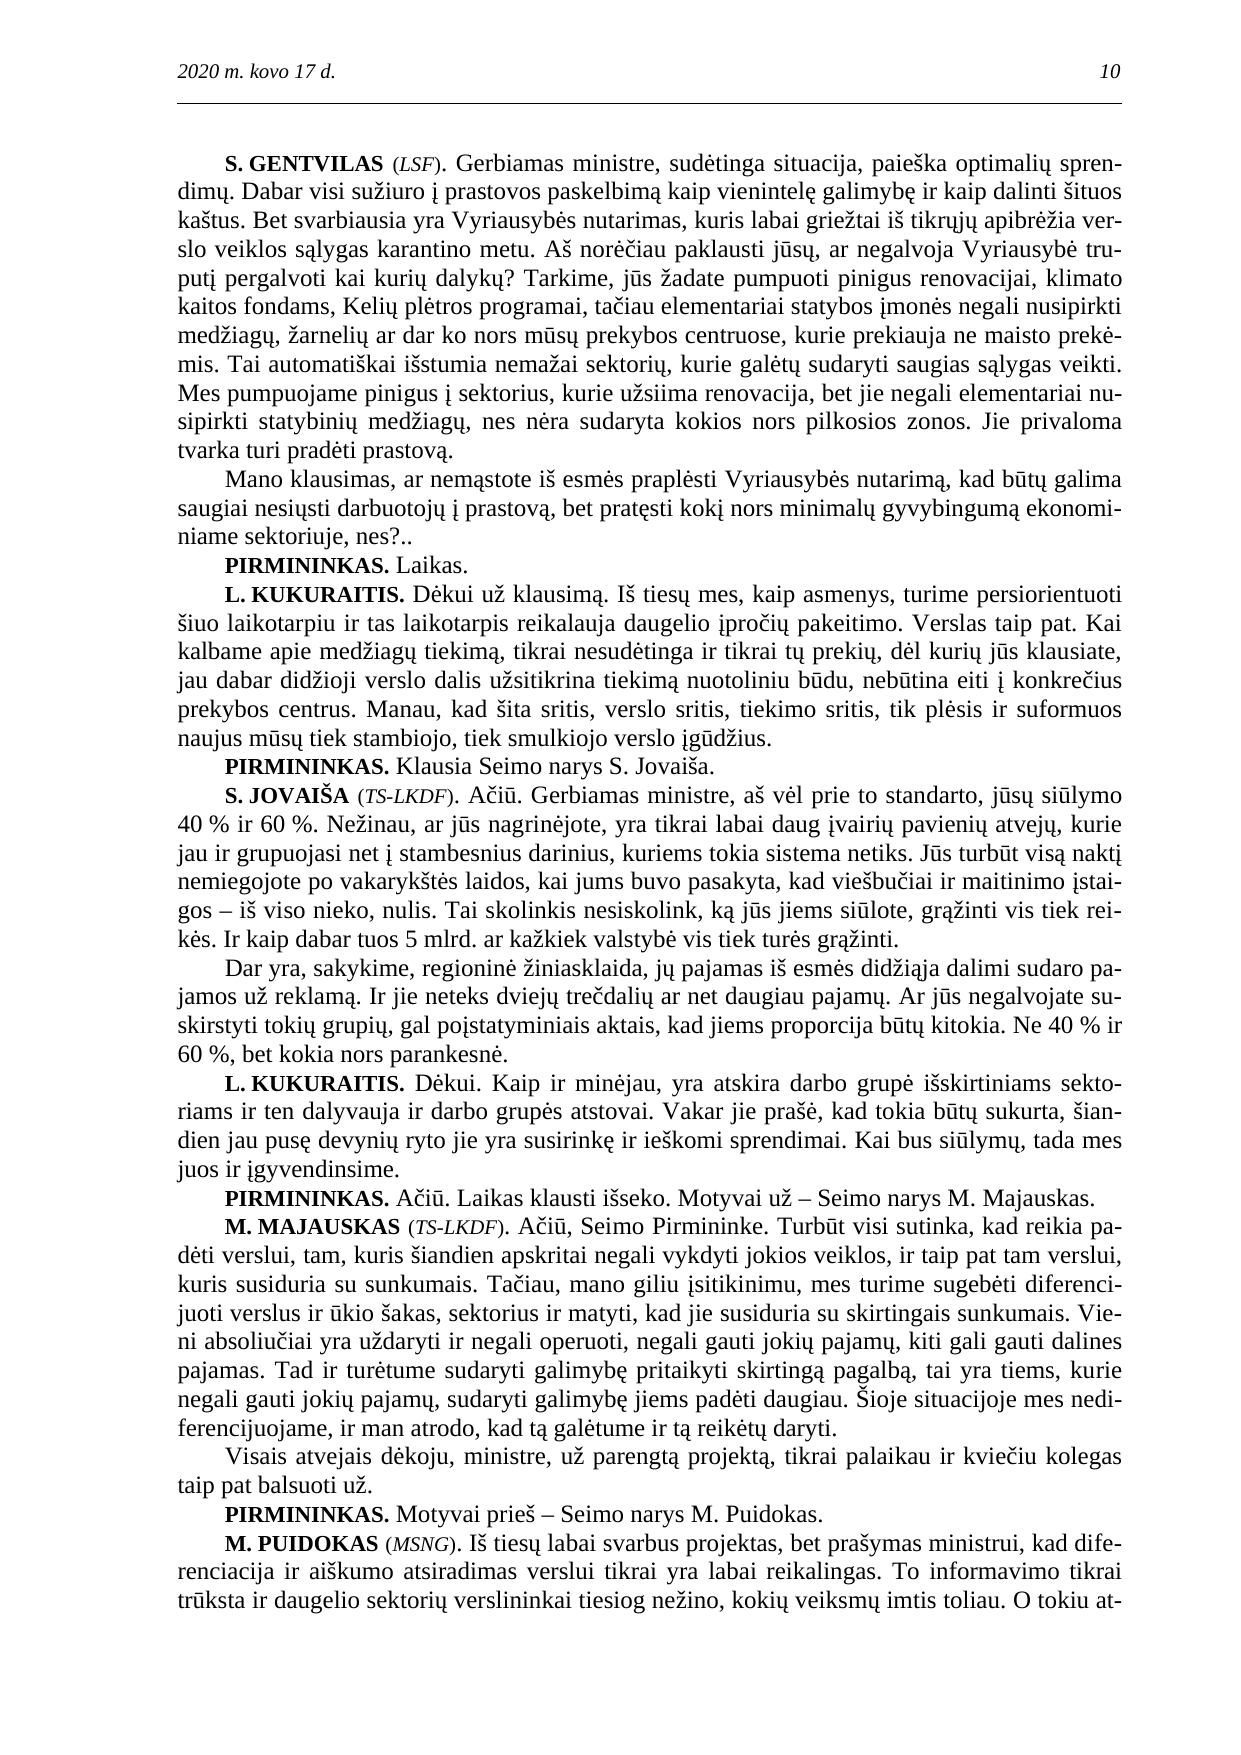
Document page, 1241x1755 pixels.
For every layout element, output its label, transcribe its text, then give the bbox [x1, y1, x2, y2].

text Dar yra, sa­ky­ki­me, re­gio­ni­nė ži­niask­lai­da, jų pa­ja­mas iš es­mės di­dži­ą­ja da­li­mi su­da­ro pa­ja­mos už re­kla­mą. Ir jie ne­teks dvie­jų treč­da­lių ar net dau­giau pa­ja­mų. Ar jūs ne­gal­vo­ja­te su­skirs­ty­ti to­kių gru­pių, gal po­įsta­ty­mi­niais ak­tais, kad jiems pro­por­ci­ja bū­tų ki­to­kia. Ne 40 % ir 60 %, bet ko­kia nors pa­ran­kes­nė. [177, 953, 1122, 1068]
text S. JOVAIŠA (TS-LKDF). Ačiū. Ger­bia­mas mi­nist­re, aš vėl prie to stan­dar­to, jū­sų siū­ly­mo 40 % ir 60 %. Ne­ži­nau, ar jūs nag­ri­nė­jo­te, yra tik­rai la­bai daug įvai­rių pa­vie­nių at­ve­jų, ku­rie jau ir gru­puo­ja­si net į stam­bes­nius da­ri­nius, ku­riems to­kia sis­te­ma ne­tiks. Jūs tur­būt vi­są nak­tį ne­mie­go­jo­te po va­ka­rykš­tės lai­dos, kai jums bu­vo pa­sa­ky­ta, kad vieš­bu­čiai ir mai­ti­ni­mo įstai­gos – iš vi­so nie­ko, nu­lis. Tai sko­lin­kis ne­si­sko­link, ką jūs jiems siū­lo­te, grą­žin­ti vis tiek rei­kės. Ir kaip da­bar tuos 5 mlrd. ar kaž­kiek vals­ty­bė vis tiek tu­rės grą­žin­ti. [177, 780, 1122, 953]
text Vi­sais at­ve­jais dė­ko­ju, mi­nist­re, už pa­reng­tą pro­jek­tą, tik­rai pa­lai­kau ir kvie­čiu ko­le­gas taip pat bal­suo­ti už. [177, 1441, 1122, 1499]
text L. KUKURAITIS. Dė­kui. Kaip ir mi­nė­jau, yra at­ski­ra dar­bo gru­pė iš­skir­ti­niams sek­to­riams ir ten da­ly­vau­ja ir dar­bo gru­pės at­sto­vai. Va­kar jie pra­šė, kad to­kia bū­tų su­kur­ta, šian­dien jau pu­sę de­vy­nių ry­to jie yra su­si­rin­kę ir ieš­ko­mi spren­di­mai. Kai bus siū­ly­mų, ta­da mes juos ir įgy­ven­din­si­me. [177, 1068, 1122, 1183]
text PIRMININKAS. Lai­kas. [177, 550, 1122, 579]
text M. MAJAUSKAS (TS-LKDF). Ačiū, Sei­mo Pir­mi­nin­ke. Tur­būt vi­si su­tin­ka, kad rei­kia pa­dė­ti ver­slui, tam, ku­ris šian­dien ap­skri­tai ne­ga­li vyk­dy­ti jo­kios veik­los, ir taip pat tam ver­slui, ku­ris su­si­du­ria su sun­ku­mais. Ta­čiau, ma­no gi­liu įsi­ti­ki­ni­mu, mes tu­ri­me su­ge­bė­ti di­fe­ren­ci­juo­ti ver­slus ir ūkio ša­kas, sek­to­rius ir ma­ty­ti, kad jie su­si­du­ria su skir­tin­gais sun­ku­mais. Vie­ni ab­so­liu­čiai yra už­da­ry­ti ir ne­ga­li ope­ruo­ti, ne­ga­li gau­ti jo­kių pa­ja­mų, ki­ti ga­li gau­ti da­li­nes pa­ja­mas. Tad ir tu­rė­tu­me su­da­ry­ti ga­li­my­bę pri­tai­ky­ti skir­tin­gą pa­gal­bą, tai yra tiems, ku­rie ne­ga­li gau­ti jo­kių pa­ja­mų, su­da­ry­ti ga­li­my­bę jiems pa­dė­ti dau­giau. Šio­je si­tu­a­ci­jo­je mes ne­di­fe­ren­ci­juo­ja­me, ir man at­ro­do, kad tą ga­lė­tu­me ir tą rei­kė­tų da­ry­ti. [177, 1211, 1122, 1441]
text L. KUKURAITIS. Dė­kui už klau­si­mą. Iš tie­sų mes, kaip as­me­nys, tu­ri­me per­sio­rien­tuo­ti šiuo lai­ko­tar­piu ir tas lai­ko­tar­pis rei­ka­lau­ja dau­ge­lio įpro­čių pa­kei­ti­mo. Ver­slas taip pat. Kai kal­ba­me apie me­džia­gų tie­ki­mą, tik­rai ne­su­dė­tin­ga ir tik­rai tų pre­kių, dėl ku­rių jūs klau­sia­te, jau da­bar di­džio­ji ver­slo da­lis už­si­tik­ri­na tie­ki­mą nuo­to­li­niu bū­du, ne­bū­ti­na ei­ti į kon­kre­čius pre­ky­bos cen­trus. Ma­nau, kad ši­ta sri­tis, ver­slo sri­tis, tie­ki­mo sri­tis, tik plė­sis ir su­for­muos nau­jus mū­sų tiek stam­biojo, tiek smul­kiojo ver­slo įgū­džius. [177, 579, 1122, 751]
text PIRMININKAS. Klau­sia Sei­mo na­rys S. Jo­vai­ša. [177, 751, 1122, 780]
text S. GENTVILAS (LSF). Ger­bia­mas mi­nist­re, su­dė­tin­ga si­tu­a­ci­ja, pa­ieš­ka op­ti­ma­lių spren­di­mų. Da­bar vi­si su­žiu­ro į pra­sto­vos pa­skel­bi­mą kaip vie­nin­te­lę ga­li­my­bę ir kaip da­lin­ti ši­tuos kaš­tus. Bet svar­biau­sia yra Vy­riau­sy­bės nu­ta­ri­mas, ku­ris la­bai griež­tai iš tik­rų­jų api­brė­žia ver­slo veik­los są­ly­gas ka­ran­ti­no me­tu. Aš no­rė­čiau pa­klaus­ti jū­sų, ar ne­gal­vo­ja Vy­riau­sy­bė tru­pu­tį per­gal­vo­ti kai ku­rių da­ly­kų? Tar­ki­me, jūs ža­da­te pum­puo­ti pi­ni­gus re­no­va­ci­jai, kli­ma­to kai­tos fon­dams, Ke­lių plėt­ros pro­gra­mai, ta­čiau ele­men­ta­riai sta­ty­bos įmo­nės ne­ga­li nu­si­pirk­ti me­džia­gų, žar­ne­lių ar dar ko nors mū­sų pre­ky­bos cen­truo­se, ku­rie pre­kiau­ja ne mais­to pre­kė­mis. Tai au­to­ma­tiš­kai iš­stu­mia ne­ma­žai sek­to­rių, ku­rie ga­lė­tų su­da­ry­ti sau­gias są­ly­gas veik­ti. Mes pum­puo­ja­me pi­ni­gus į sek­to­rius, ku­rie už­si­i­ma re­no­va­ci­ja, bet jie ne­ga­li ele­men­ta­riai nu­si­pirk­ti sta­ty­bi­nių me­džia­gų, nes nė­ra su­da­ry­ta ko­kios nors pil­ko­sios zo­nos. Jie pri­va­lo­ma tvar­ka tu­ri pra­dė­ti pra­sto­vą. [177, 148, 1122, 464]
text Ma­no klau­si­mas, ar ne­mąs­to­te iš es­mės pra­plės­ti Vy­riau­sy­bės nu­ta­ri­mą, kad bū­tų ga­li­ma sau­giai ne­siųs­ti dar­buo­to­jų į pra­sto­vą, bet pra­tęs­ti ko­kį nors mi­ni­ma­lų gy­vy­bin­gu­mą eko­no­mi­nia­me sek­to­riu­je, nes?.. [177, 464, 1122, 550]
text PIRMININKAS. Ačiū. Lai­kas klaus­ti iš­se­ko. Mo­ty­vai už – Sei­mo na­rys M. Ma­jaus­kas. [177, 1183, 1122, 1211]
text PIRMININKAS. Mo­ty­vai prieš – Sei­mo na­rys M. Pui­do­kas. [177, 1499, 1122, 1528]
text M. PUIDOKAS (MSNG). Iš tie­sų la­bai svar­bus pro­jek­tas, bet pra­šy­mas mi­nist­rui, kad di­fe­ren­cia­ci­ja ir aiš­ku­mo at­si­ra­di­mas ver­slui tik­rai yra la­bai rei­ka­lin­gas. To in­for­ma­vi­mo tik­rai trūks­ta ir dau­ge­lio sek­to­rių ver­sli­nin­kai tie­siog ne­ži­no, ko­kių veiks­mų im­tis to­liau. O to­kiu at­ [177, 1528, 1122, 1614]
